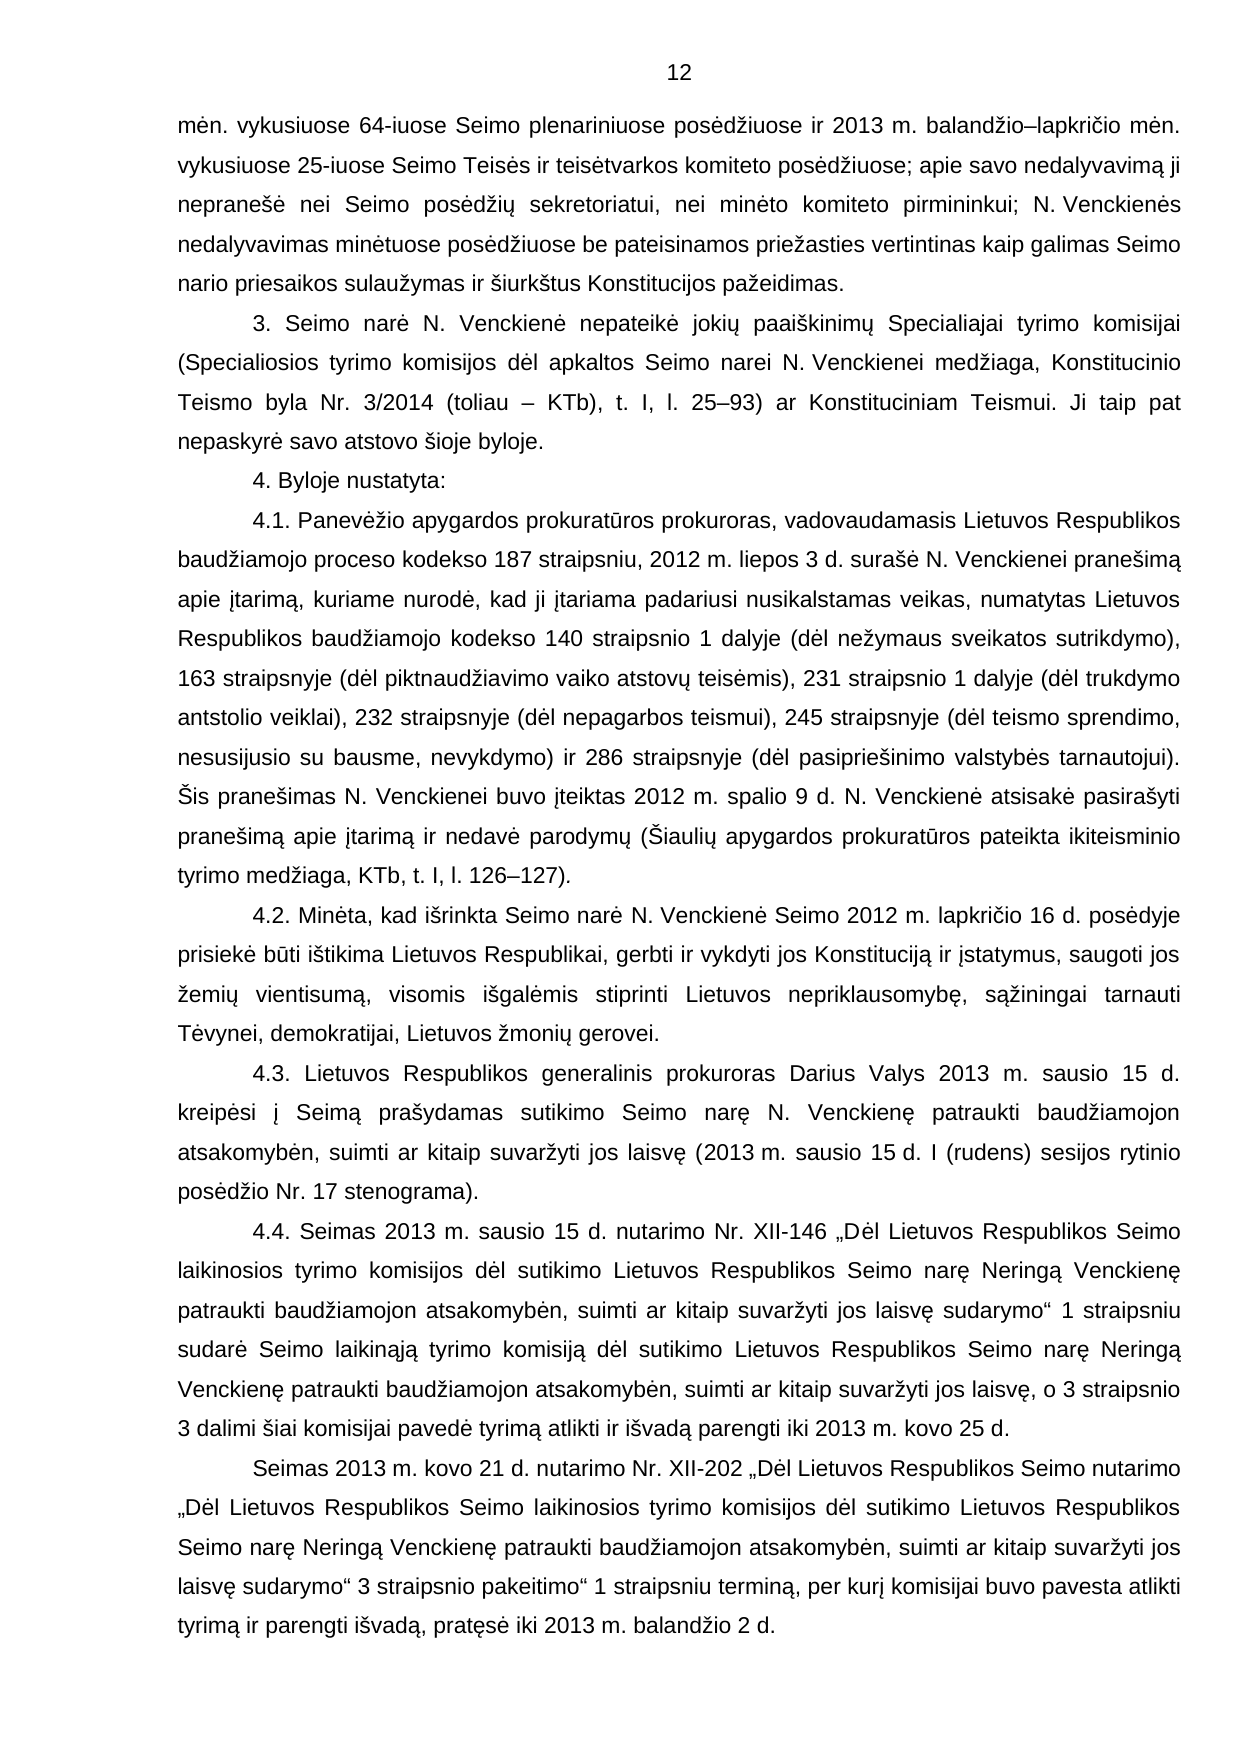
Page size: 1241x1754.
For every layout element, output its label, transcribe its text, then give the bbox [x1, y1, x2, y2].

text mėn. vykusiuose 64-iuose Seimo plenariniuose posėdžiuose ir 2013 m. balandžio–lapkričio mėn. vykusiuose 25-iuose Seimo Teisės ir teisėtvarkos komiteto posėdžiuose; apie savo nedalyvavimą ji nepranešė nei Seimo posėdžių sekretoriatui, nei minėto komiteto pirmininkui; N. Venckienės nedalyvavimas minėtuose posėdžiuose be pateisinamos priežasties vertintinas kaip galimas Seimo nario priesaikos sulaužymas ir šiurkštus Konstitucijos pažeidimas. [177, 112, 1181, 296]
text 3. Seimo narė N. Venckienė nepateikė jokių paaiškinimų Specialiajai tyrimo komisijai (Specialiosios tyrimo komisijos dėl apkaltos Seimo narei N. Venckienei medžiaga, Konstitucinio Teismo byla Nr. 3/2014 (toliau – KTb), t. I, l. 25–93) ar Konstituciniam Teismui. Ji taip pat nepaskyrė savo atstovo šioje byloje. [177, 309, 1181, 454]
text 4. Byloje nustatyta: [177, 467, 1181, 494]
text 4.2. Minėta, kad išrinkta Seimo narė N. Venckienė Seimo 2012 m. lapkričio 16 d. posėdyje prisiekė būti ištikima Lietuvos Respublikai, gerbti ir vykdyti jos Konstituciją ir įstatymus, saugoti jos žemių vientisumą, visomis išgalėmis stiprinti Lietuvos nepriklausomybę, sąžiningai tarnauti Tėvynei, demokratijai, Lietuvos žmonių gerovei. [177, 902, 1181, 1047]
text 4.3. Lietuvos Respublikos generalinis prokuroras Darius Valys 2013 m. sausio 15 d. kreipėsi į Seimą prašydamas sutikimo Seimo narę N. Venckienę patraukti baudžiamojon atsakomybėn, suimti ar kitaip suvaržyti jos laisvę (2013 m. sausio 15 d. I (rudens) sesijos rytinio posėdžio Nr. 17 stenograma). [177, 1060, 1181, 1204]
text Seimas 2013 m. kovo 21 d. nutarimo Nr. XII-202 „Dėl Lietuvos Respublikos Seimo nutarimo „Dėl Lietuvos Respublikos Seimo laikinosios tyrimo komisijos dėl sutikimo Lietuvos Respublikos Seimo narę Neringą Venckienę patraukti baudžiamojon atsakomybėn, suimti ar kitaip suvaržyti jos laisvę sudarymo“ 3 straipsnio pakeitimo“ 1 straipsniu terminą, per kurį komisijai buvo pavesta atlikti tyrimą ir parengti išvadą, pratęsė iki 2013 m. balandžio 2 d. [177, 1454, 1181, 1639]
text 4.1. Panevėžio apygardos prokuratūros prokuroras, vadovaudamasis Lietuvos Respublikos baudžiamojo proceso kodekso 187 straipsniu, 2012 m. liepos 3 d. surašė N. Venckienei pranešimą apie įtarimą, kuriame nurodė, kad ji įtariama padariusi nusikalstamas veikas, numatytas Lietuvos Respublikos baudžiamojo kodekso 140 straipsnio 1 dalyje (dėl nežymaus sveikatos sutrikdymo), 163 straipsnyje (dėl piktnaudžiavimo vaiko atstovų teisėmis), 231 straipsnio 1 dalyje (dėl trukdymo antstolio veiklai), 232 straipsnyje (dėl nepagarbos teismui), 245 straipsnyje (dėl teismo sprendimo, nesusijusio su bausme, nevykdymo) ir 286 straipsnyje (dėl pasipriešinimo valstybės tarnautojui). Šis pranešimas N. Venckienei buvo įteiktas 2012 m. spalio 9 d. N. Venckienė atsisakė pasirašyti pranešimą apie įtarimą ir nedavė parodymų (Šiaulių apygardos prokuratūros pateikta ikiteisminio tyrimo medžiaga, KTb, t. I, l. 126–127). [177, 507, 1181, 889]
text 4.4. Seimas 2013 m. sausio 15 d. nutarimo Nr. XII-146 „Dėl Lietuvos Respublikos Seimo laikinosios tyrimo komisijos dėl sutikimo Lietuvos Respublikos Seimo narę Neringą Venckienę patraukti baudžiamojon atsakomybėn, suimti ar kitaip suvaržyti jos laisvę sudarymo“ 1 straipsniu sudarė Seimo laikinąją tyrimo komisiją dėl sutikimo Lietuvos Respublikos Seimo narę Neringą Venckienę patraukti baudžiamojon atsakomybėn, suimti ar kitaip suvaržyti jos laisvę, o 3 straipsnio 3 dalimi šiai komisijai pavedė tyrimą atlikti ir išvadą parengti iki 2013 m. kovo 25 d. [177, 1218, 1181, 1441]
